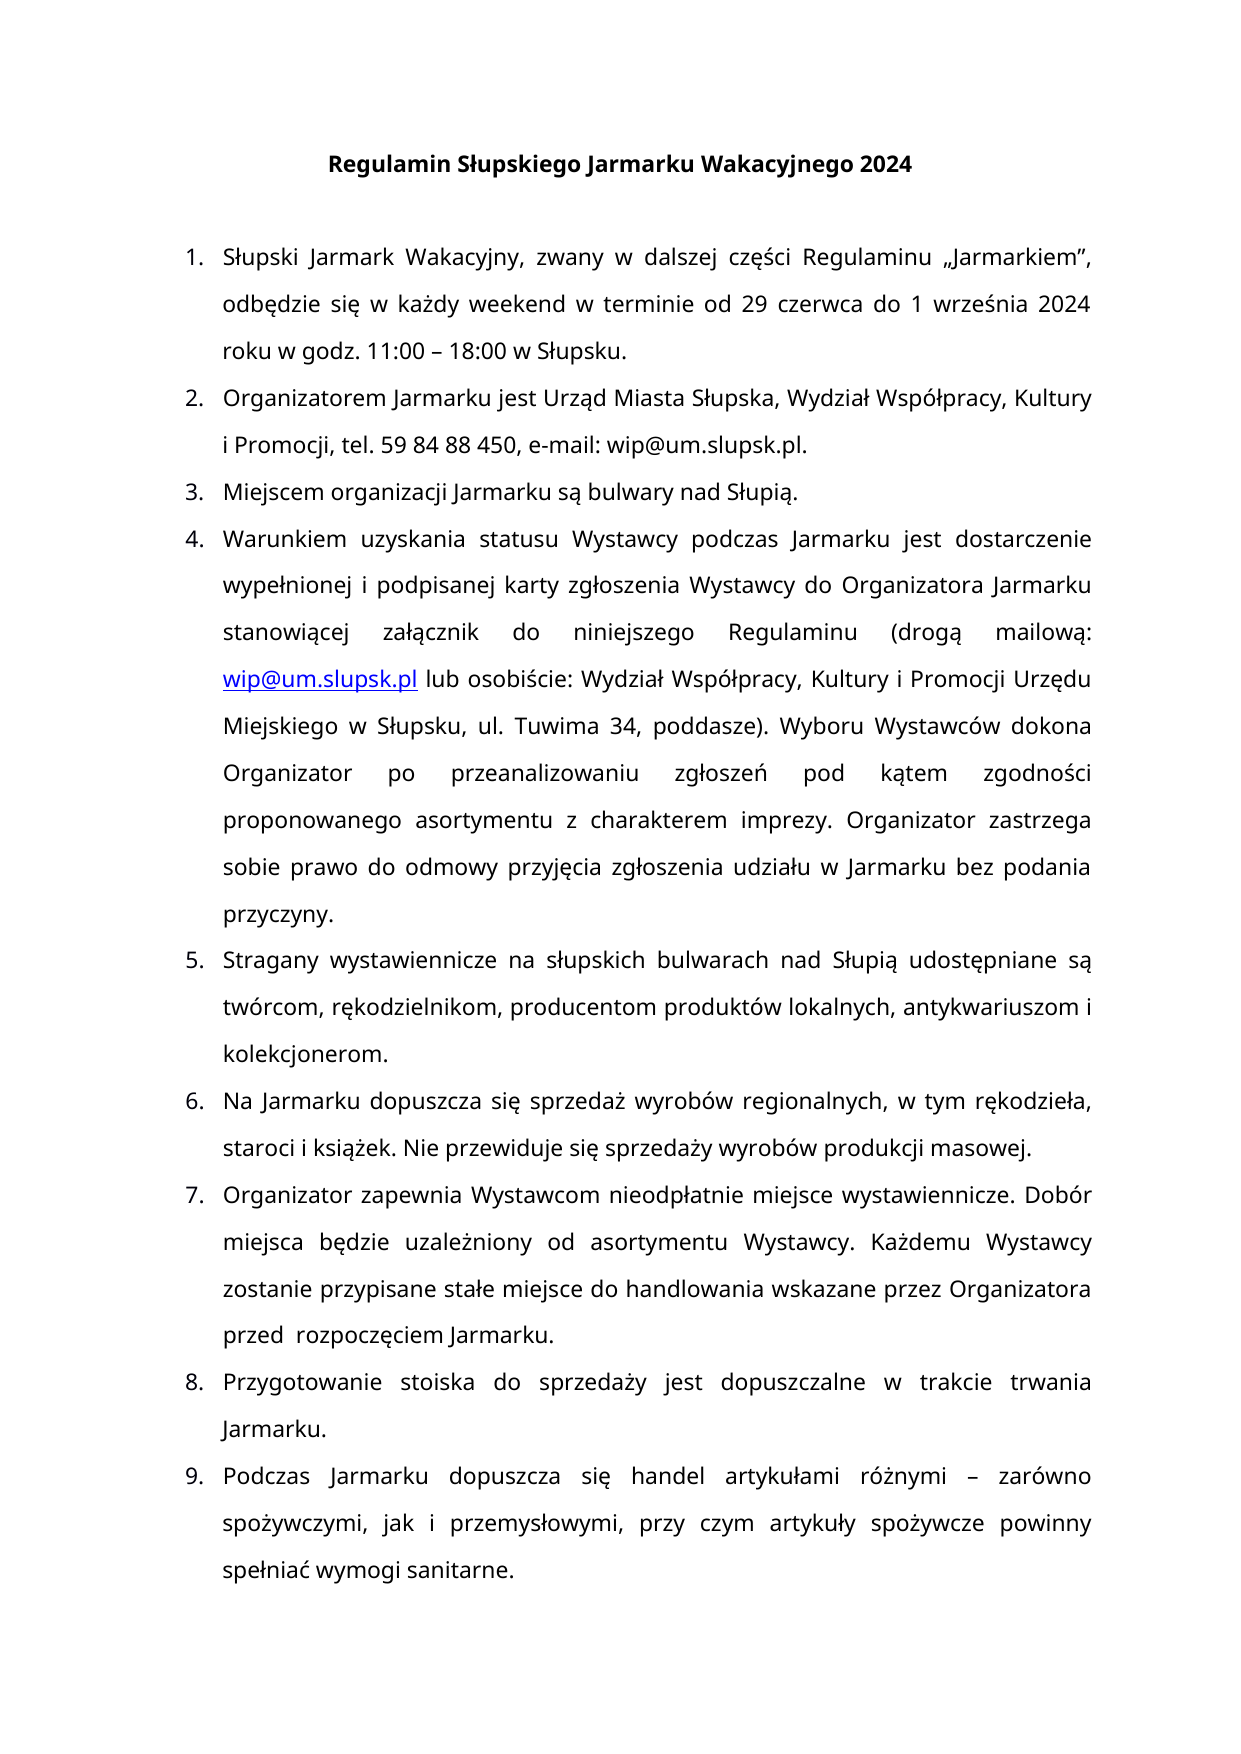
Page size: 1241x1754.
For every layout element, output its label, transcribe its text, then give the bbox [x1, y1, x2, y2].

text Regulamin Słupskiego Jarmarku Wakacyjnego 2024 [148, 148, 1093, 179]
list Na Jarmarku dopuszcza się sprzedaż wyrobów regionalnych, w tym rękodzieła, staroci i książek. Nie przewiduje się sprzedaży wyrobów produkcji masowej. [185, 1085, 1093, 1163]
list Podczas Jarmarku dopuszcza się handel artykułami różnymi – zarówno spożywczymi, jak i przemysłowymi, przy czym artykuły spożywcze powinny spełniać wymogi sanitarne. [185, 1460, 1093, 1585]
list Słupski Jarmark Wakacyjny, zwany w dalszej części Regulaminu „Jarmarkiem”, odbędzie się w każdy weekend w terminie od 29 czerwca do 1 września 2024 roku w godz. 11:00 – 18:00 w Słupsku. [185, 241, 1093, 366]
list Warunkiem uzyskania statusu Wystawcy podczas Jarmarku jest dostarczenie wypełnionej i podpisanej karty zgłoszenia Wystawcy do Organizatora Jarmarku stanowiącej załącznik do niniejszego Regulaminu (drogą mailową: wip@um.slupsk.pl lub osobiście: Wydział Współpracy, Kultury i Promocji Urzędu Miejskiego w Słupsku, ul. Tuwima 34, poddasze). Wyboru Wystawców dokona Organizator po przeanalizowaniu zgłoszeń pod kątem zgodności proponowanego asortymentu z charakterem imprezy. Organizator zastrzega sobie prawo do odmowy przyjęcia zgłoszenia udziału w Jarmarku bez podania przyczyny. [185, 523, 1093, 929]
list Organizator zapewnia Wystawcom nieodpłatnie miejsce wystawiennicze. Dobór miejsca będzie uzależniony od asortymentu Wystawcy. Każdemu Wystawcy zostanie przypisane stałe miejsce do handlowania wskazane przez Organizatora przed rozpoczęciem Jarmarku. [185, 1179, 1093, 1351]
list Stragany wystawiennicze na słupskich bulwarach nad Słupią udostępniane są twórcom, rękodzielnikom, producentom produktów lokalnych, antykwariuszom i kolekcjonerom. [185, 944, 1093, 1069]
list Organizatorem Jarmarku jest Urząd Miasta Słupska, Wydział Współpracy, Kultury i Promocji, tel. 59 84 88 450, e-mail: wip@um.slupsk.pl. [185, 382, 1093, 460]
list Przygotowanie stoiska do sprzedaży jest dopuszczalne w trakcie trwania Jarmarku. [185, 1366, 1093, 1444]
list Miejscem organizacji Jarmarku są bulwary nad Słupią. [185, 476, 1093, 507]
